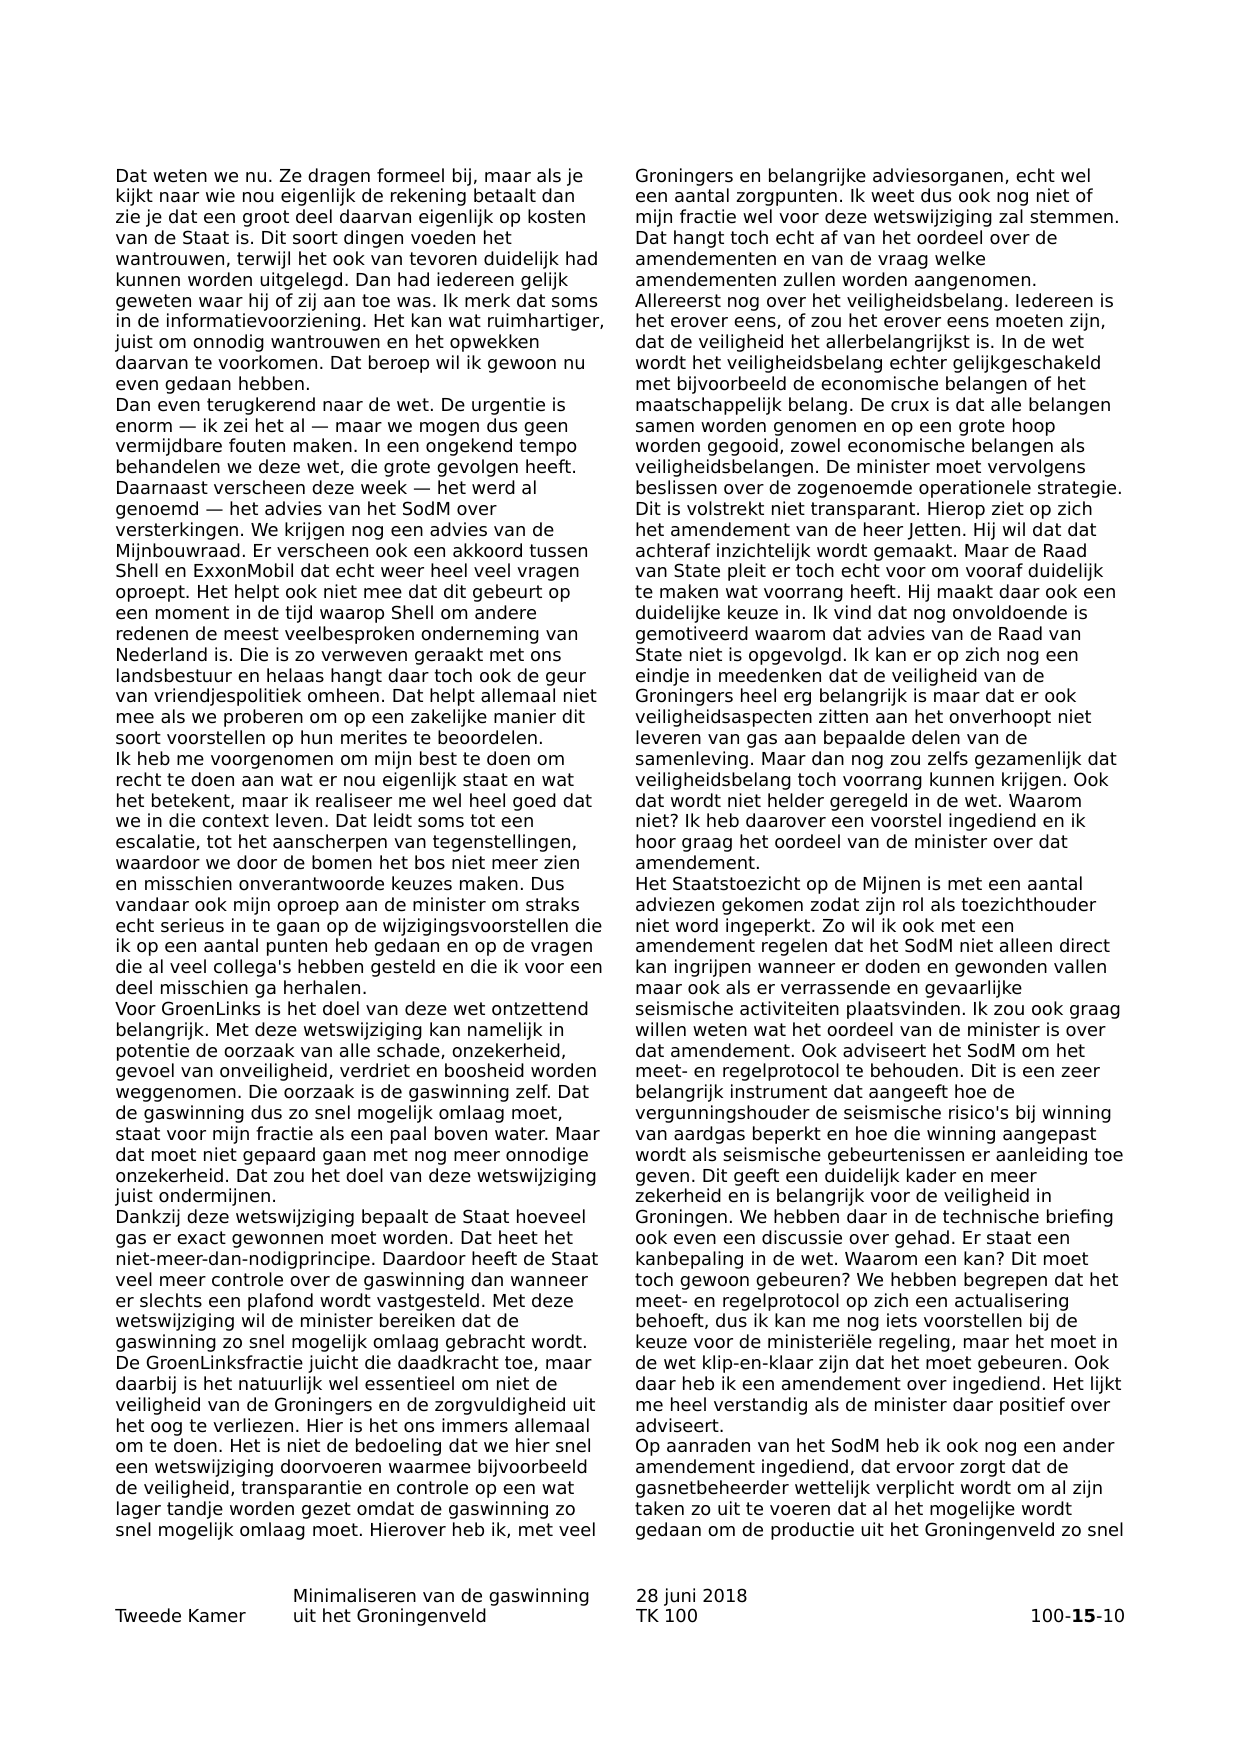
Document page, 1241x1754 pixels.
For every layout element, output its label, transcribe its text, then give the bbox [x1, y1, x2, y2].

text Op aanraden van het SodM heb ik ook nog een ander amendement ingediend, dat ervoor zorgt dat de gasnetbeheerder wettelijk verplicht wordt om al zijn taken zo uit te voeren dat al het mogelijke wordt gedaan om de productie uit het Groningenveld zo snel [635, 1436, 1125, 1540]
text Dan even terugkerend naar de wet. De urgentie is enorm — ik zei het al — maar we mogen dus geen vermijdbare fouten maken. In een ongekend tempo behandelen we deze wet, die grote gevolgen heeft. Daarnaast verscheen deze week — het werd al genoemd — het advies van het SodM over versterkingen. We krijgen nog een advies van de Mijnbouwraad. Er verscheen ook een akkoord tussen Shell en ExxonMobil dat echt weer heel veel vragen oproept. Het helpt ook niet mee dat dit gebeurt op een moment in de tijd waarop Shell om andere redenen de meest veelbesproken onderneming van Nederland is. Die is zo verweven geraakt met ons landsbestuur en helaas hangt daar toch ook de geur van vriendjespolitiek omheen. Dat helpt allemaal niet mee als we proberen om op een zakelijke manier dit soort voorstellen op hun merites te beoordelen. [115, 394, 605, 749]
text Het Staatstoezicht op de Mijnen is met een aantal adviezen gekomen zodat zijn rol als toezichthouder niet word ingeperkt. Zo wil ik ook met een amendement regelen dat het SodM niet alleen direct kan ingrijpen wanneer er doden en gewonden vallen maar ook als er verrassende en gevaarlijke seismische activiteiten plaatsvinden. Ik zou ook graag willen weten wat het oordeel van de minister is over dat amendement. Ook adviseert het SodM om het meet- en regelprotocol te behouden. Dit is een zeer belangrijk instrument dat aangeeft hoe de vergunningshouder de seismische risico's bij winning van aardgas beperkt en hoe die winning aangepast wordt als seismische gebeurtenissen er aanleiding toe geven. Dit geeft een duidelijk kader en meer zekerheid en is belangrijk voor de veiligheid in Groningen. We hebben daar in de technische briefing ook even een discussie over gehad. Er staat een kanbepaling in de wet. Waarom een kan? Dit moet toch gewoon gebeuren? We hebben begrepen dat het meet- en regelprotocol op zich een actualisering behoeft, dus ik kan me nog iets voorstellen bij de keuze voor de ministeriële regeling, maar het moet in de wet klip-en-klaar zijn dat het moet gebeuren. Ook daar heb ik een amendement over ingediend. Het lijkt me heel verstandig als de minister daar positief over adviseert. [635, 874, 1125, 1436]
text Dankzij deze wetswijziging bepaalt de Staat hoeveel gas er exact gewonnen moet worden. Dat heet het niet-meer-dan-nodigprincipe. Daardoor heeft de Staat veel meer controle over de gaswinning dan wanneer er slechts een plafond wordt vastgesteld. Met deze wetswijziging wil de minister bereiken dat de gaswinning zo snel mogelijk omlaag gebracht wordt. De GroenLinksfractie juicht die daadkracht toe, maar daarbij is het natuurlijk wel essentieel om niet de veiligheid van de Groningers en de zorgvuldigheid uit het oog te verliezen. Hier is het ons immers allemaal om te doen. Het is niet de bedoeling dat we hier snel een wetswijziging doorvoeren waarmee bijvoorbeeld de veiligheid, transparantie en controle op een wat lager tandje worden gezet omdat de gaswinning zo snel mogelijk omlaag moet. Hierover heb ik, met veel [115, 1207, 605, 1540]
text Dat weten we nu. Ze dragen formeel bij, maar als je kijkt naar wie nou eigenlijk de rekening betaalt dan zie je dat een groot deel daarvan eigenlijk op kosten van de Staat is. Dit soort dingen voeden het wantrouwen, terwijl het ook van tevoren duidelijk had kunnen worden uitgelegd. Dan had iedereen gelijk geweten waar hij of zij aan toe was. Ik merk dat soms in de informatievoorziening. Het kan wat ruimhartiger, juist om onnodig wantrouwen en het opwekken daarvan te voorkomen. Dat beroep wil ik gewoon nu even gedaan hebben. [115, 165, 605, 394]
text Ik heb me voorgenomen om mijn best te doen om recht te doen aan wat er nou eigenlijk staat en wat het betekent, maar ik realiseer me wel heel goed dat we in die context leven. Dat leidt soms tot een escalatie, tot het aanscherpen van tegenstellingen, waardoor we door de bomen het bos niet meer zien en misschien onverantwoorde keuzes maken. Dus vandaar ook mijn oproep aan de minister om straks echt serieus in te gaan op de wijzigingsvoorstellen die ik op een aantal punten heb gedaan en op de vragen die al veel collega's hebben gesteld en die ik voor een deel misschien ga herhalen. [115, 749, 605, 999]
text Voor GroenLinks is het doel van deze wet ontzettend belangrijk. Met deze wetswijziging kan namelijk in potentie de oorzaak van alle schade, onzekerheid, gevoel van onveiligheid, verdriet en boosheid worden weggenomen. Die oorzaak is de gaswinning zelf. Dat de gaswinning dus zo snel mogelijk omlaag moet, staat voor mijn fractie als een paal boven water. Maar dat moet niet gepaard gaan met nog meer onnodige onzekerheid. Dat zou het doel van deze wetswijziging juist ondermijnen. [115, 999, 605, 1207]
text Allereerst nog over het veiligheidsbelang. Iedereen is het erover eens, of zou het erover eens moeten zijn, dat de veiligheid het allerbelangrijkst is. In de wet wordt het veiligheidsbelang echter gelijkgeschakeld met bijvoorbeeld de economische belangen of het maatschappelijk belang. De crux is dat alle belangen samen worden genomen en op een grote hoop worden gegooid, zowel economische belangen als veiligheidsbelangen. De minister moet vervolgens beslissen over de zogenoemde operationele strategie. Dit is volstrekt niet transparant. Hierop ziet op zich het amendement van de heer Jetten. Hij wil dat dat achteraf inzichtelijk wordt gemaakt. Maar de Raad van State pleit er toch echt voor om vooraf duidelijk te maken wat voorrang heeft. Hij maakt daar ook een duidelijke keuze in. Ik vind dat nog onvoldoende is gemotiveerd waarom dat advies van de Raad van State niet is opgevolgd. Ik kan er op zich nog een eindje in meedenken dat de veiligheid van de Groningers heel erg belangrijk is maar dat er ook veiligheidsaspecten zitten aan het onverhoopt niet leveren van gas aan bepaalde delen van de samenleving. Maar dan nog zou zelfs gezamenlijk dat veiligheidsbelang toch voorrang kunnen krijgen. Ook dat wordt niet helder geregeld in de wet. Waarom niet? Ik heb daarover een voorstel ingediend en ik hoor graag het oordeel van de minister over dat amendement. [635, 290, 1125, 874]
text Groningers en belangrijke adviesorganen, echt wel een aantal zorgpunten. Ik weet dus ook nog niet of mijn fractie wel voor deze wetswijziging zal stemmen. Dat hangt toch echt af van het oordeel over de amendementen en van de vraag welke amendementen zullen worden aangenomen. [635, 165, 1125, 290]
